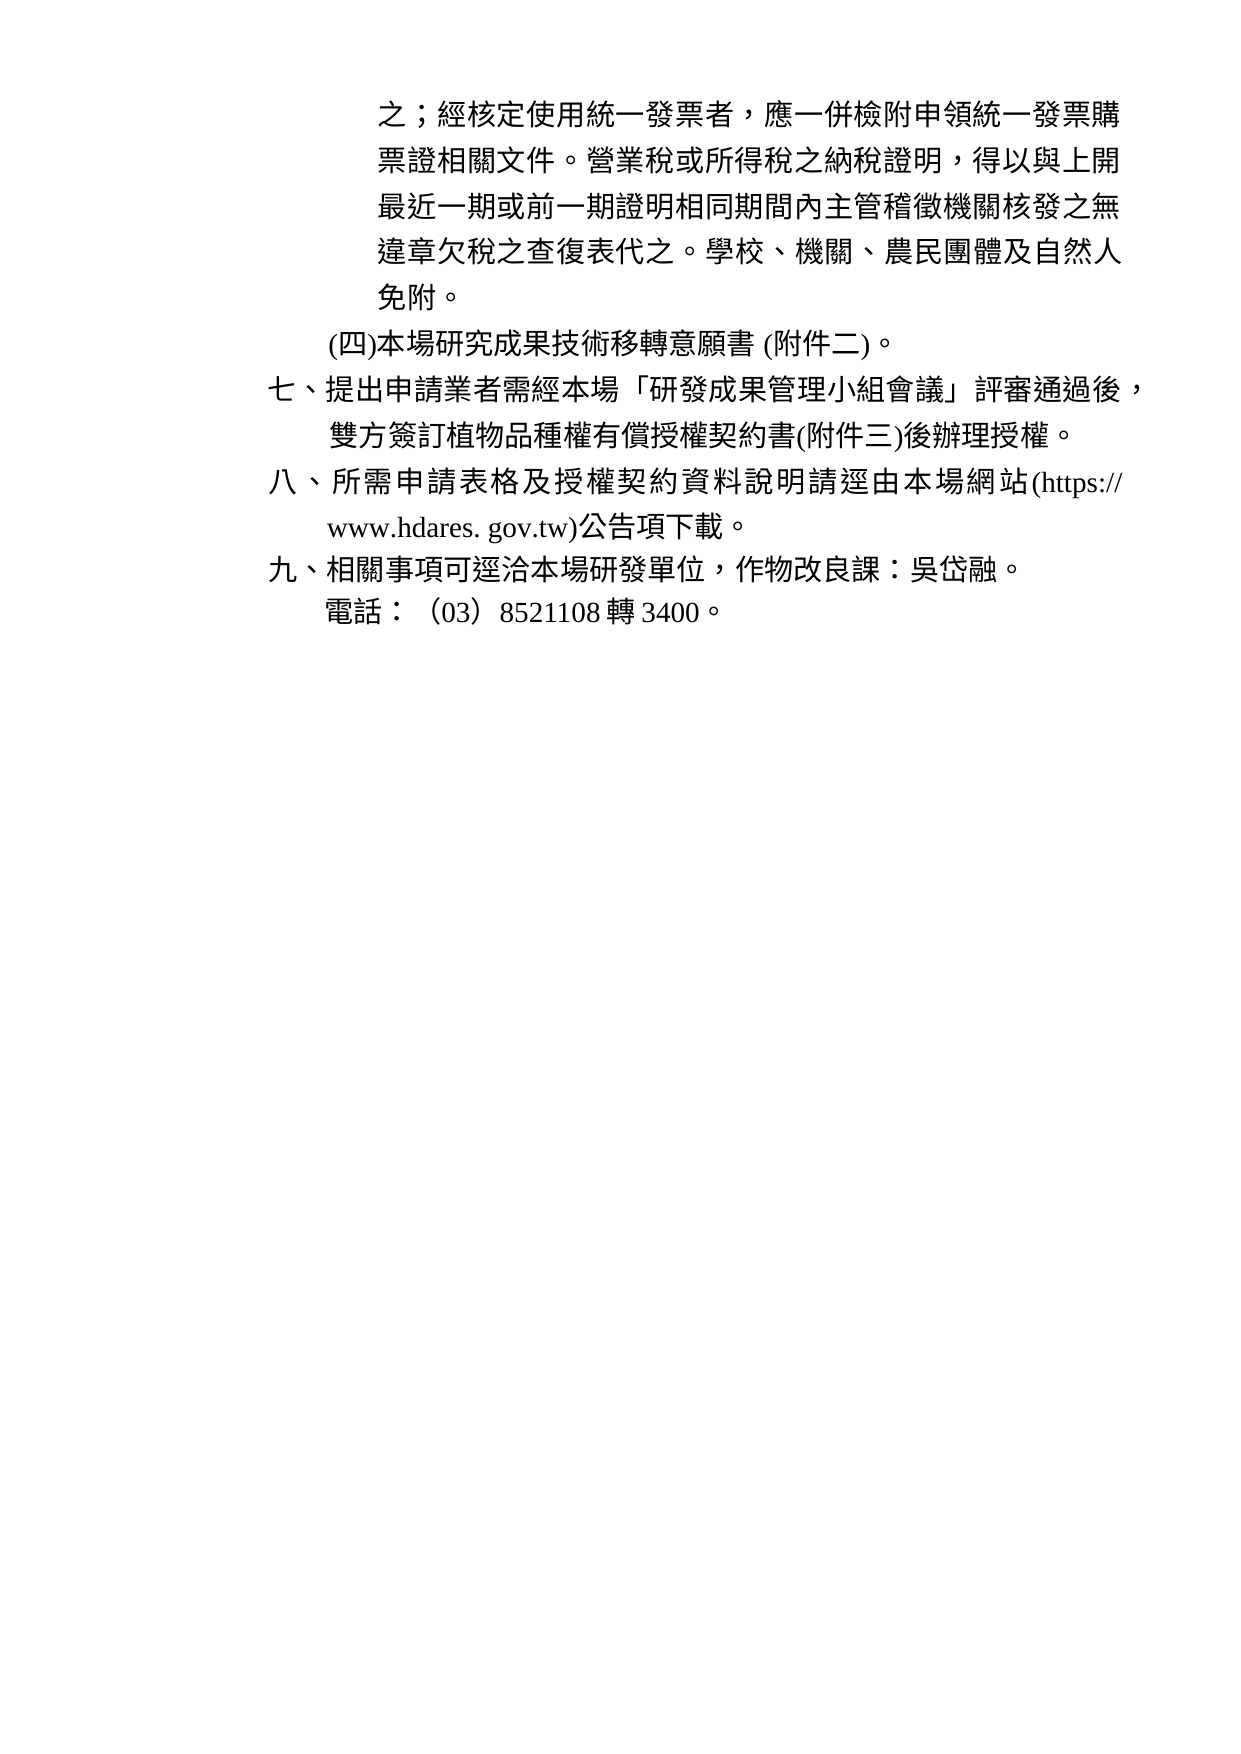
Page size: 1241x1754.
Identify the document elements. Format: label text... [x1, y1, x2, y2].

text 九、相關事項可逕洽本場研發單位，作物改良課：吳岱融。 [118, 547, 1122, 589]
text (四)本場研究成果技術移轉意願書 (附件二)。 [328, 318, 1122, 364]
text 七、提出申請業者需經本場「研發成果管理小組會議」評審通過後，雙方簽訂植物品種權有償授權契約書(附件三)後辦理授權。 [267, 364, 1122, 455]
text 電話：（03）8521108轉3400。 [118, 589, 1122, 630]
text 之；經核定使用統一發票者，應一併檢附申領統一發票購票證相關文件。營業稅或所得稅之納稅證明，得以與上開最近一期或前一期證明相同期間內主管稽徵機關核發之無違章欠稅之查復表代之。學校、機關、農民團體及自然人免附。 [328, 89, 1122, 318]
text 八、所需申請表格及授權契約資料說明請逕由本場網站(https:// www.hdares. gov.tw)公告項下載。 [268, 455, 1122, 547]
